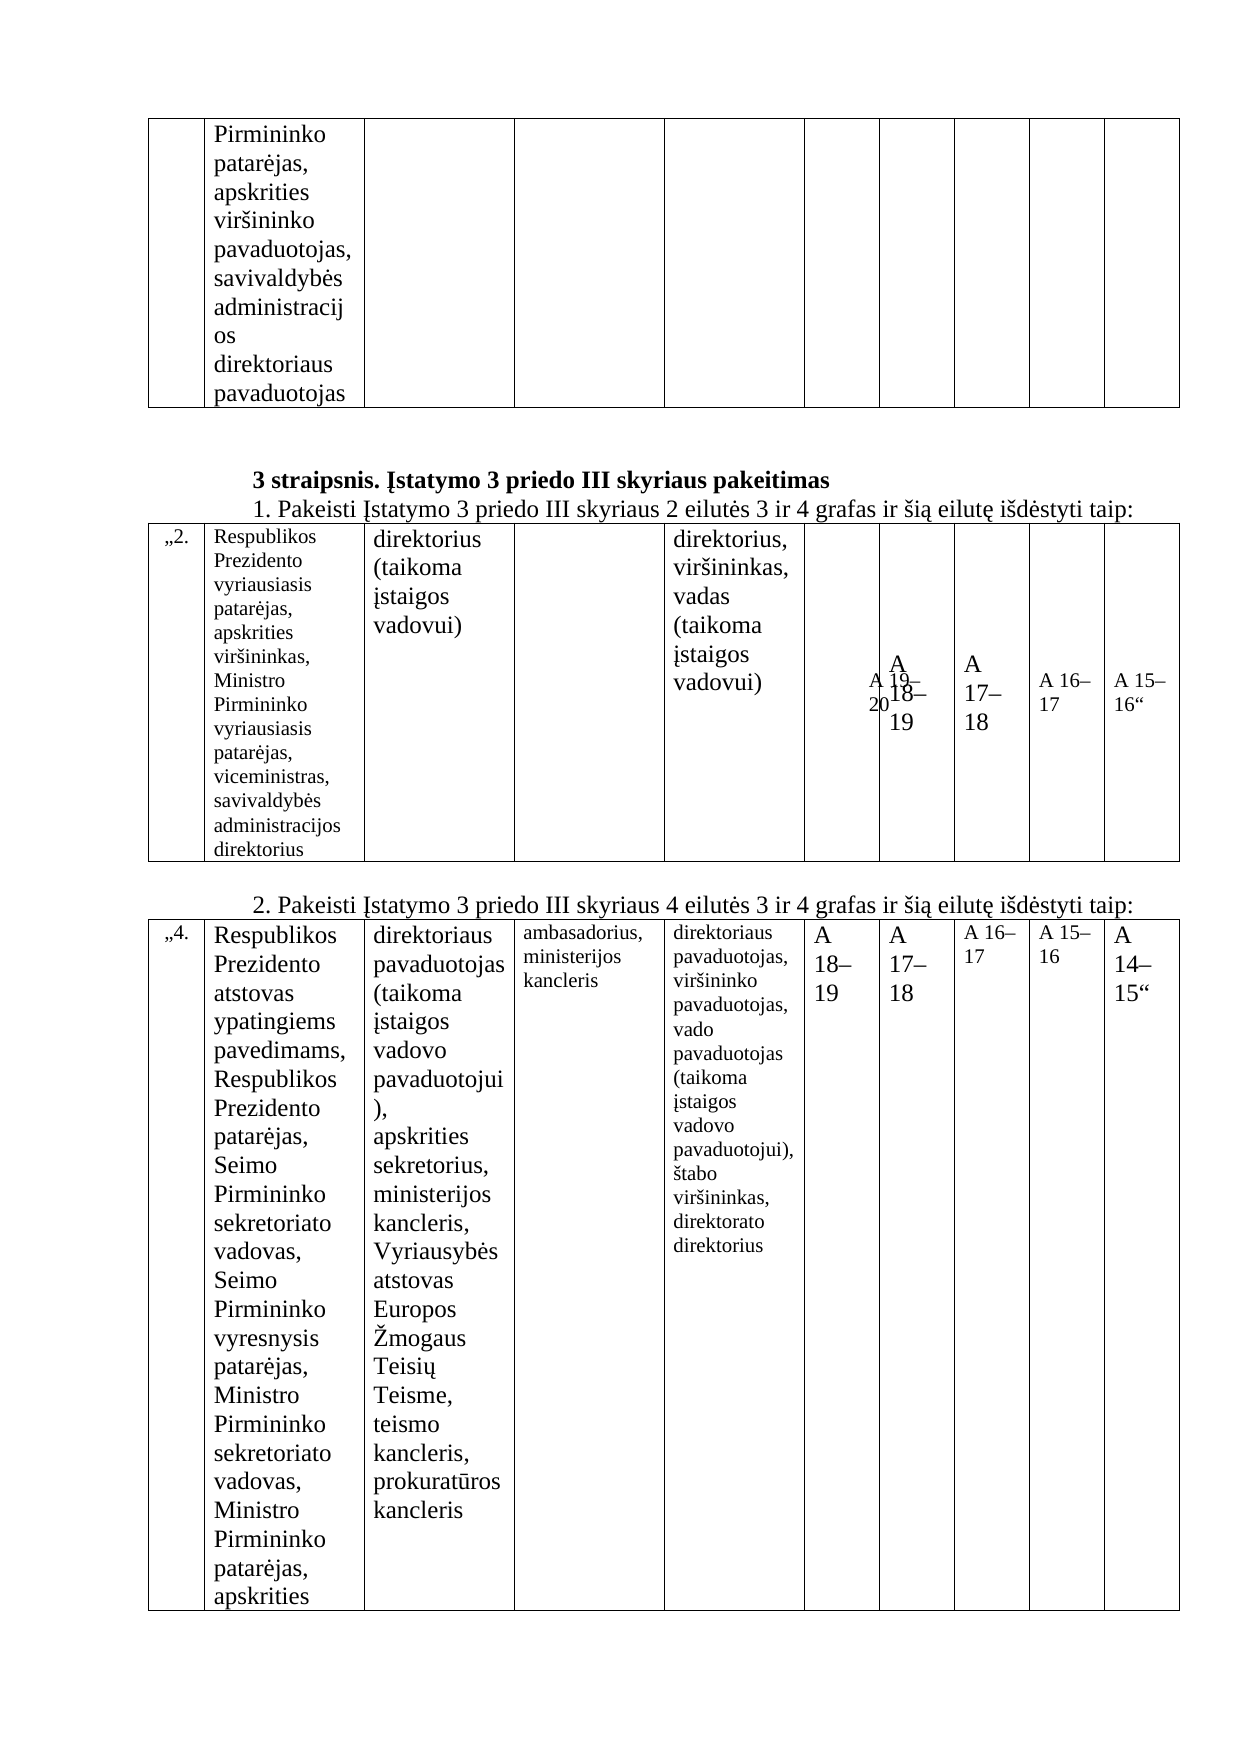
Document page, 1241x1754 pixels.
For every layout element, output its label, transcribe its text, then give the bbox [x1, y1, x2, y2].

table_header Pirmininko patarėjas, apskrities viršininko pavaduotojas, savivaldybės administracijos direktoriaus pavaduotojas [205, 119, 364, 407]
text 1. Pakeisti Įstatymo 3 priedo III skyriaus 2 eilutės 3 ir 4 grafas ir šią eilutę išdėstyti taip: [177, 494, 1181, 523]
table_header ambasadorius, ministerijos kancleris [515, 920, 664, 1610]
table_header A 17–18 [955, 524, 1029, 861]
table_header [805, 119, 879, 407]
table_header direktorius, viršininkas, vadas (taikoma įstaigos vadovui) [665, 524, 804, 861]
table_header A 16–17 [1030, 524, 1104, 861]
table_header A 15–16“ [1105, 524, 1179, 861]
table_header A 17–18 [880, 920, 954, 1610]
table_header [955, 119, 1029, 407]
table_header A 15–16 [1030, 920, 1104, 1610]
table_header Respublikos Prezidento vyriausiasis patarėjas, apskrities viršininkas, Ministro Pirmininko vyriausiasis patarėjas, viceministras, savivaldybės administracijos direktorius [205, 524, 364, 861]
table_header [880, 119, 954, 407]
text 2. Pakeisti Įstatymo 3 priedo III skyriaus 4 eilutės 3 ir 4 grafas ir šią eilutę išdėstyti taip: [177, 890, 1181, 919]
table_header A 18–19 [880, 524, 954, 861]
table_header [515, 524, 664, 861]
table_header [365, 119, 514, 407]
table_header A 18–19 [805, 920, 879, 1610]
table_header A 14–15“ [1105, 920, 1179, 1610]
table_header A 16–17 [955, 920, 1029, 1610]
table_header [1105, 119, 1179, 407]
table_header [149, 119, 204, 407]
table_header „4. [149, 920, 204, 1610]
table_header direktorius (taikoma įstaigos vadovui) [365, 524, 514, 861]
table_header [1030, 119, 1104, 407]
text 3 straipsnis. Įstatymo 3 priedo III skyriaus pakeitimas [177, 465, 1181, 494]
table_header direktoriaus pavaduotojas, viršininko pavaduotojas, vado pavaduotojas (taikoma įstaigos vadovo pavaduotojui), štabo viršininkas, direktorato direktorius [665, 920, 804, 1610]
table_header [665, 119, 804, 407]
table_header A 19–20 [805, 524, 879, 861]
table_header Respublikos Prezidento atstovas ypatingiems pavedimams, Respublikos Prezidento patarėjas, Seimo Pirmininko sekretoriato vadovas, Seimo Pirmininko vyresnysis patarėjas, Ministro Pirmininko sekretoriato vadovas, Ministro Pirmininko patarėjas, apskrities [205, 920, 364, 1610]
table_header direktoriaus pavaduotojas (taikoma įstaigos vadovo pavaduotojui), apskrities sekretorius, ministerijos kancleris, Vyriausybės atstovas Europos Žmogaus Teisių Teisme, teismo kancleris, prokuratūros kancleris [365, 920, 514, 1610]
table_header „2. [149, 524, 204, 861]
table_header [515, 119, 664, 407]
